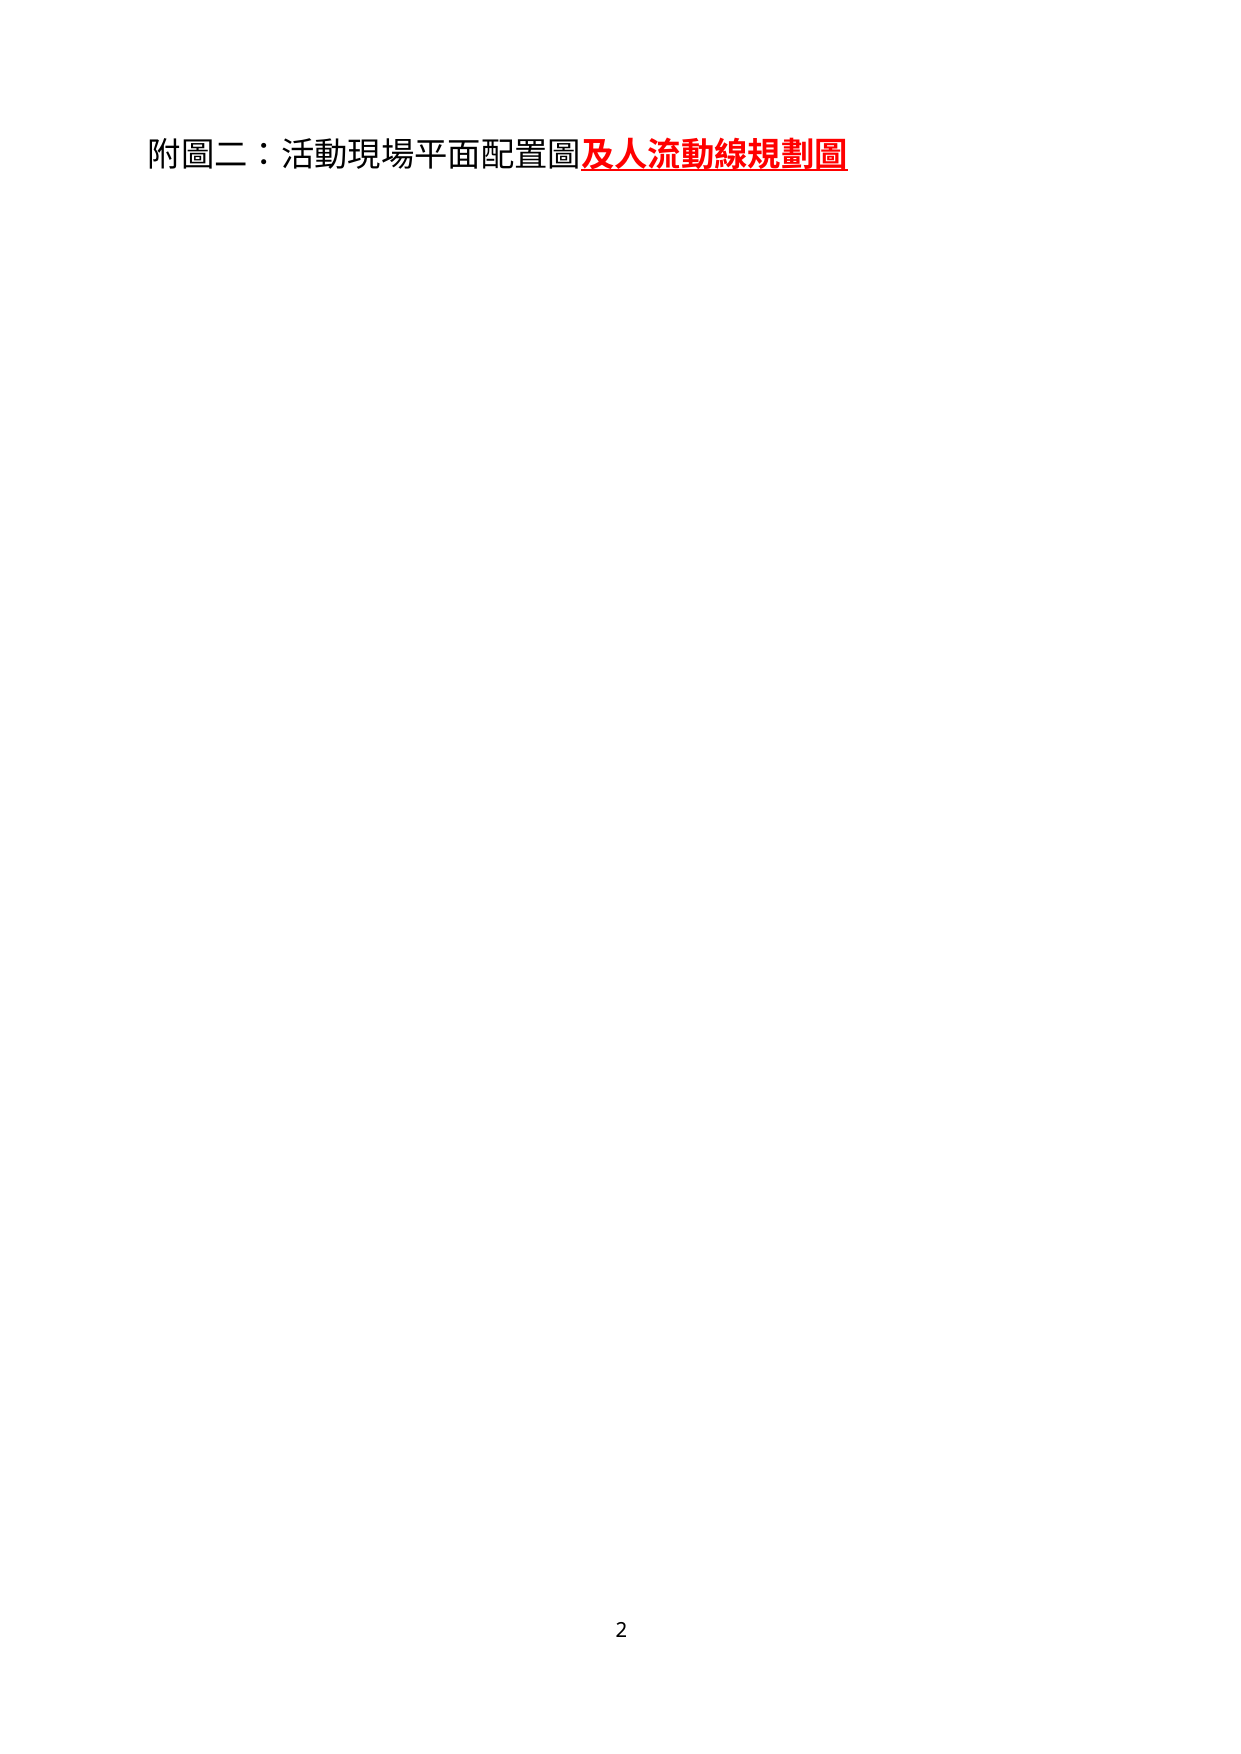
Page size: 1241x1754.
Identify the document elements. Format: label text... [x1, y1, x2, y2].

text 附圖二：活動現場平面配置圖及人流動線規劃圖 [148, 110, 1093, 172]
